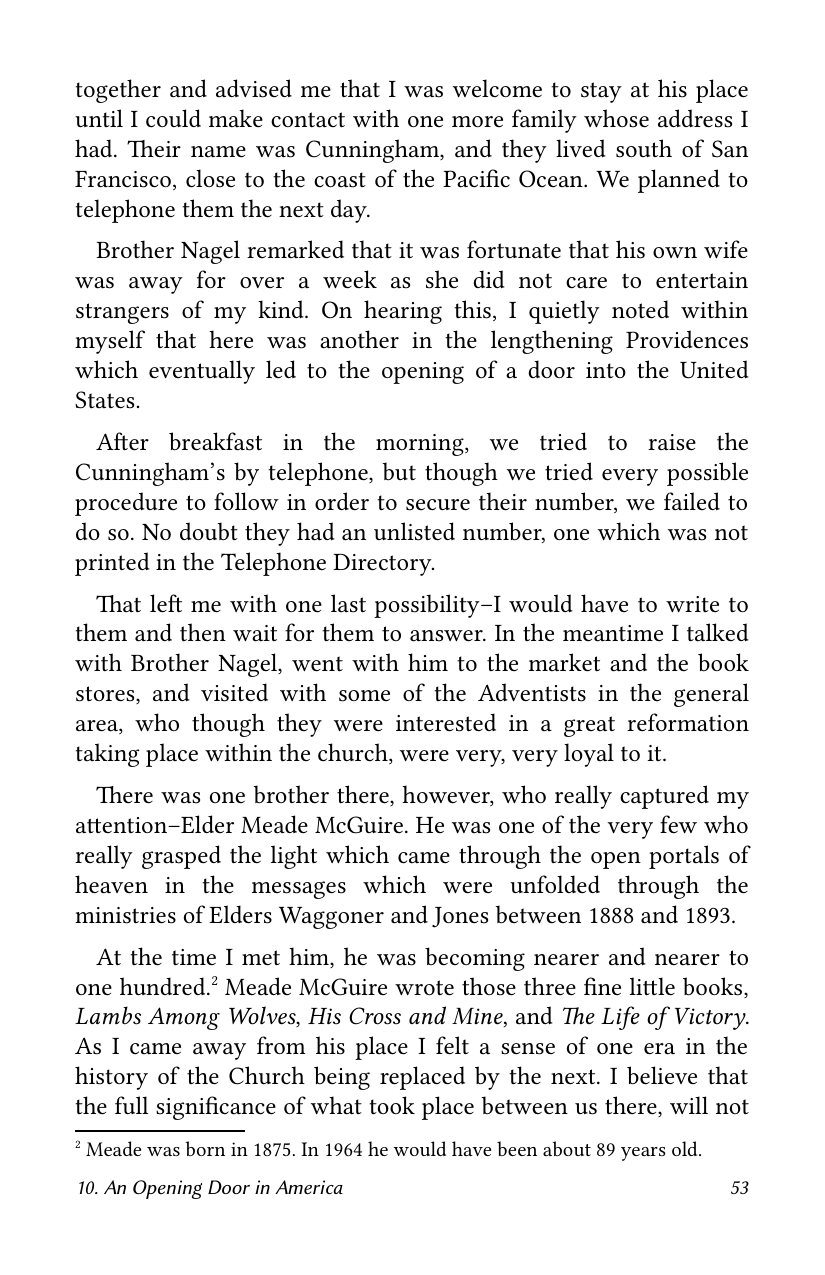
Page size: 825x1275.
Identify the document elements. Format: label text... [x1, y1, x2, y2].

text There was one brother there, however, who really captured my attention–Elder Meade McGuire. He was one of the very few who really grasped the light which came through the open portals of heaven in the messages which were unfolded through the ministries of Elders Waggoner and Jones between 1888 and 1893. [75, 781, 750, 929]
text together and advised me that I was welcome to stay at his place until I could make contact with one more family whose address I had. Their name was Cunningham, and they lived south of San Francisco, close to the coast of the Pacific Ocean. We planned to telephone them the next day. [75, 75, 750, 223]
text At the time I met him, he was becoming nearer and nearer to one hundred. Meade McGuire wrote those three fine little books, Lambs Among Wolves, His Cross and Mine, and The Life of Victory. As I came away from his place I felt a sense of one era in the history of the Church being replaced by the next. I believe that the full significance of what took place between us there, will not [75, 943, 750, 1121]
text After breakfast in the morning, we tried to raise the Cunningham’s by telephone, but though we tried every possible procedure to follow in order to secure their number, we failed to do so. No doubt they had an unlisted number, one which was not printed in the Telephone Directory. [75, 428, 750, 576]
text Meade was born in 1875. In 1964 he would have been about 89 years old. [75, 1137, 750, 1161]
text Brother Nagel remarked that it was fortunate that his own wife was away for over a week as she did not care to entertain strangers of my kind. On hearing this, I quietly noted within myself that here was another in the lengthening Providences which eventually led to the opening of a door into the United States. [75, 237, 750, 414]
text That left me with one last possibility–I would have to write to them and then wait for them to answer. In the meantime I talked with Brother Nagel, went with him to the market and the book stores, and visited with some of the Adventists in the general area, who though they were interested in a great reformation taking place within the church, were very, very loyal to it. [75, 589, 750, 768]
